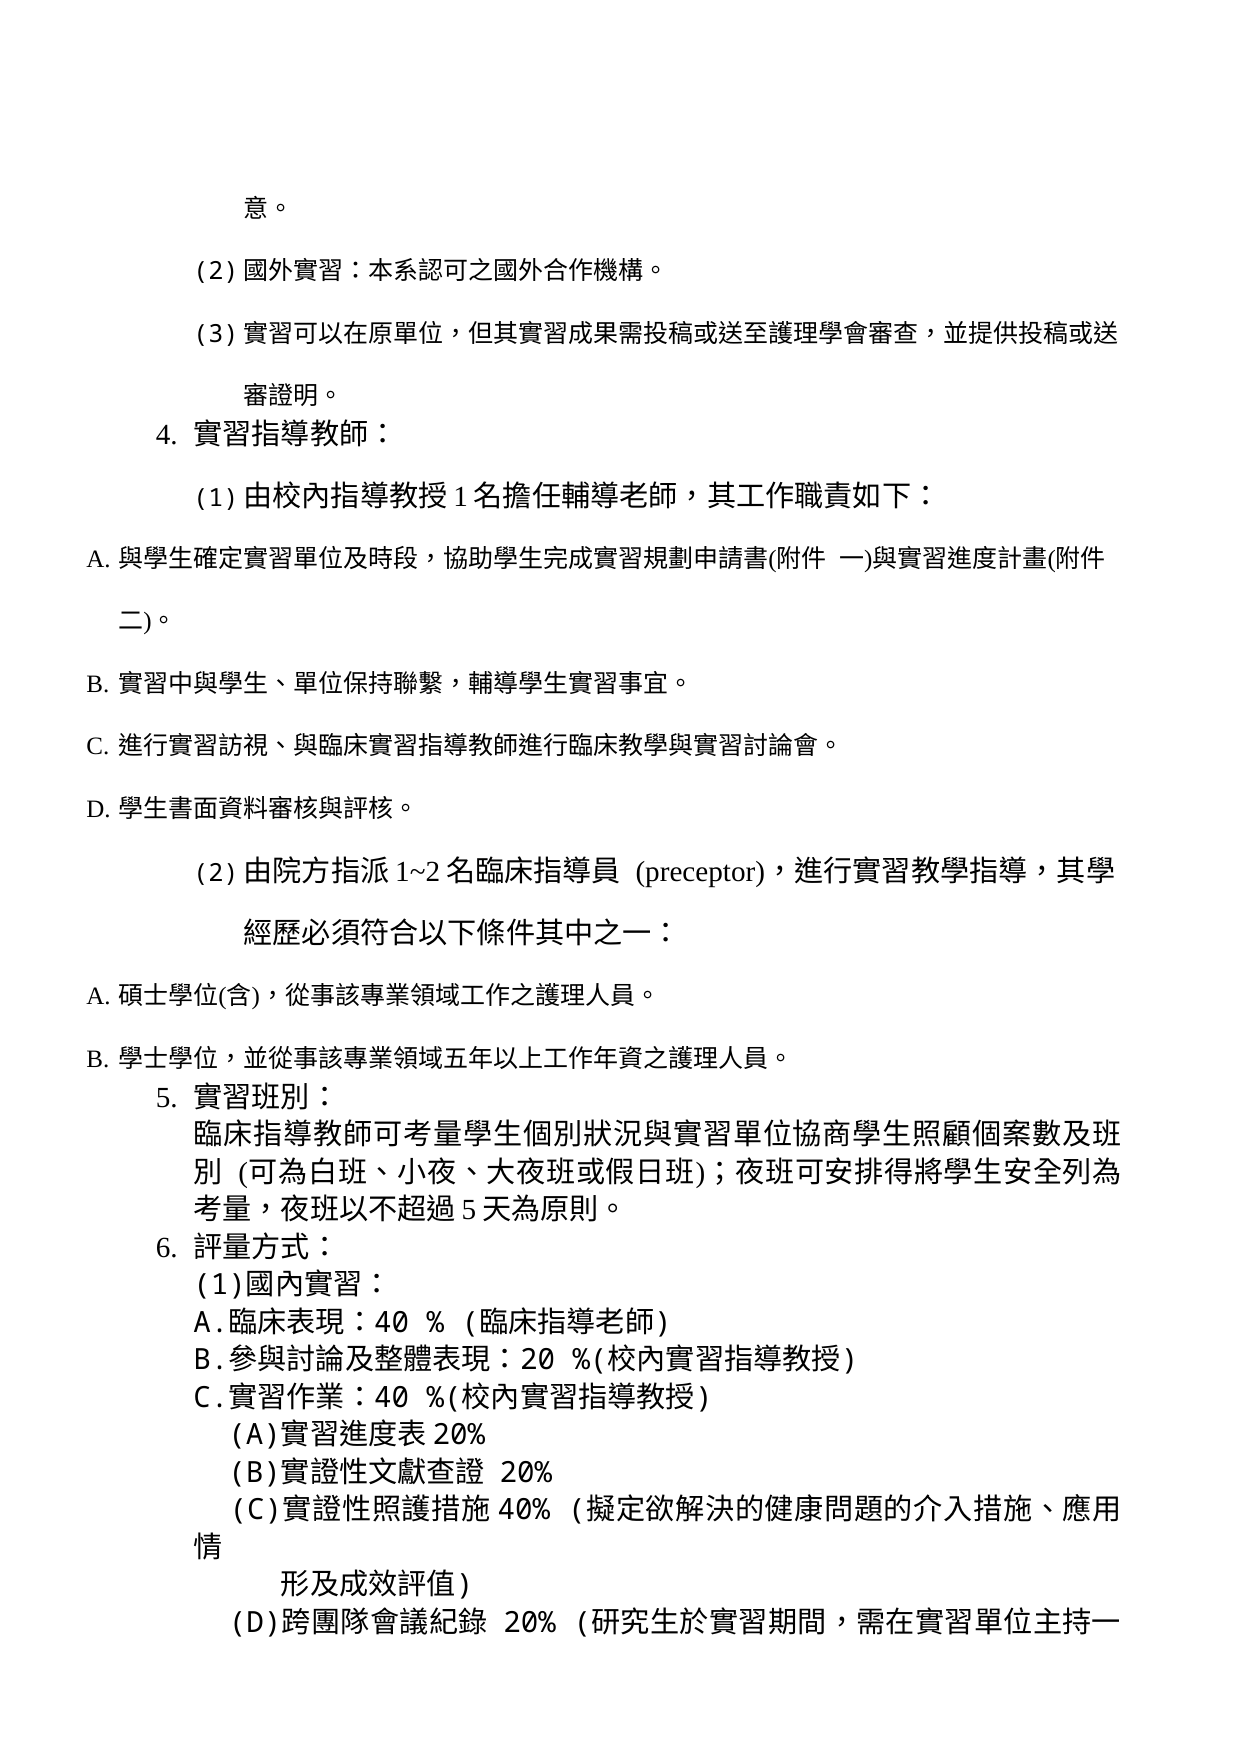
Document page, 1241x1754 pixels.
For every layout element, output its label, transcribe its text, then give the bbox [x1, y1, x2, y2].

text C.實習作業：40 %(校內實習指導教授) [193, 1377, 1122, 1414]
list 實習班別： [156, 1077, 1122, 1114]
text B.參與討論及整體表現：20 %(校內實習指導教授) [193, 1339, 1122, 1377]
list 碩士學位(含)，從事該專業領域工作之護理人員。 [86, 952, 1122, 1014]
list 與學生確定實習單位及時段，協助學生完成實習規劃申請書(附件 一)與實習進度計畫(附件二)。 [86, 514, 1122, 639]
text 形及成效評值) [193, 1564, 1122, 1602]
list 由院方指派1~2名臨床指導員 (preceptor)，進行實習教學指導，其學經歷必須符合以下條件其中之一： [193, 827, 1122, 952]
list 評量方式： [156, 1227, 1122, 1264]
list 進行實習訪視、與臨床實習指導教師進行臨床教學與實習討論會。 [86, 702, 1122, 764]
list 實習中與學生、單位保持聯繫，輔導學生實習事宜。 [86, 639, 1122, 702]
text (D)跨團隊會議紀錄 20% (研究生於實習期間，需在實習單位主持一 [193, 1602, 1122, 1639]
text (B)實證性文獻查證 20% [193, 1452, 1122, 1489]
list 由校內指導教授1名擔任輔導老師，其工作職責如下： [193, 452, 1122, 514]
list 國外實習：本系認可之國外合作機構。 [193, 227, 1122, 289]
text (C)實證性照護措施40% (擬定欲解決的健康問題的介入措施、應用情 [193, 1489, 1122, 1564]
list 實習指導教師： [156, 414, 1122, 452]
text A.臨床表現：40 % (臨床指導老師) [193, 1302, 1122, 1339]
list 國內實習：評鑑合格之地區教學醫院以上、學校衛生護理單位、職業衛生護理單位、公共衛生單位、通過評鑑之長期照顧單位；若有特殊情況，需經由系主任同意。 [193, 164, 1122, 227]
text (1)國內實習： [193, 1264, 1122, 1302]
text 臨床指導教師可考量學生個別狀況與實習單位協商學生照顧個案數及班別 (可為白班、小夜、大夜班或假日班)；夜班可安排得將學生安全列為考量，夜班以不超過5天為原則。 [193, 1114, 1122, 1227]
list 學生書面資料審核與評核。 [86, 764, 1122, 827]
text (A)實習進度表20% [193, 1414, 1122, 1452]
list 學士學位，並從事該專業領域五年以上工作年資之護理人員。 [86, 1014, 1122, 1077]
list 實習可以在原單位，但其實習成果需投稿或送至護理學會審查，並提供投稿或送審證明。 [193, 289, 1122, 414]
